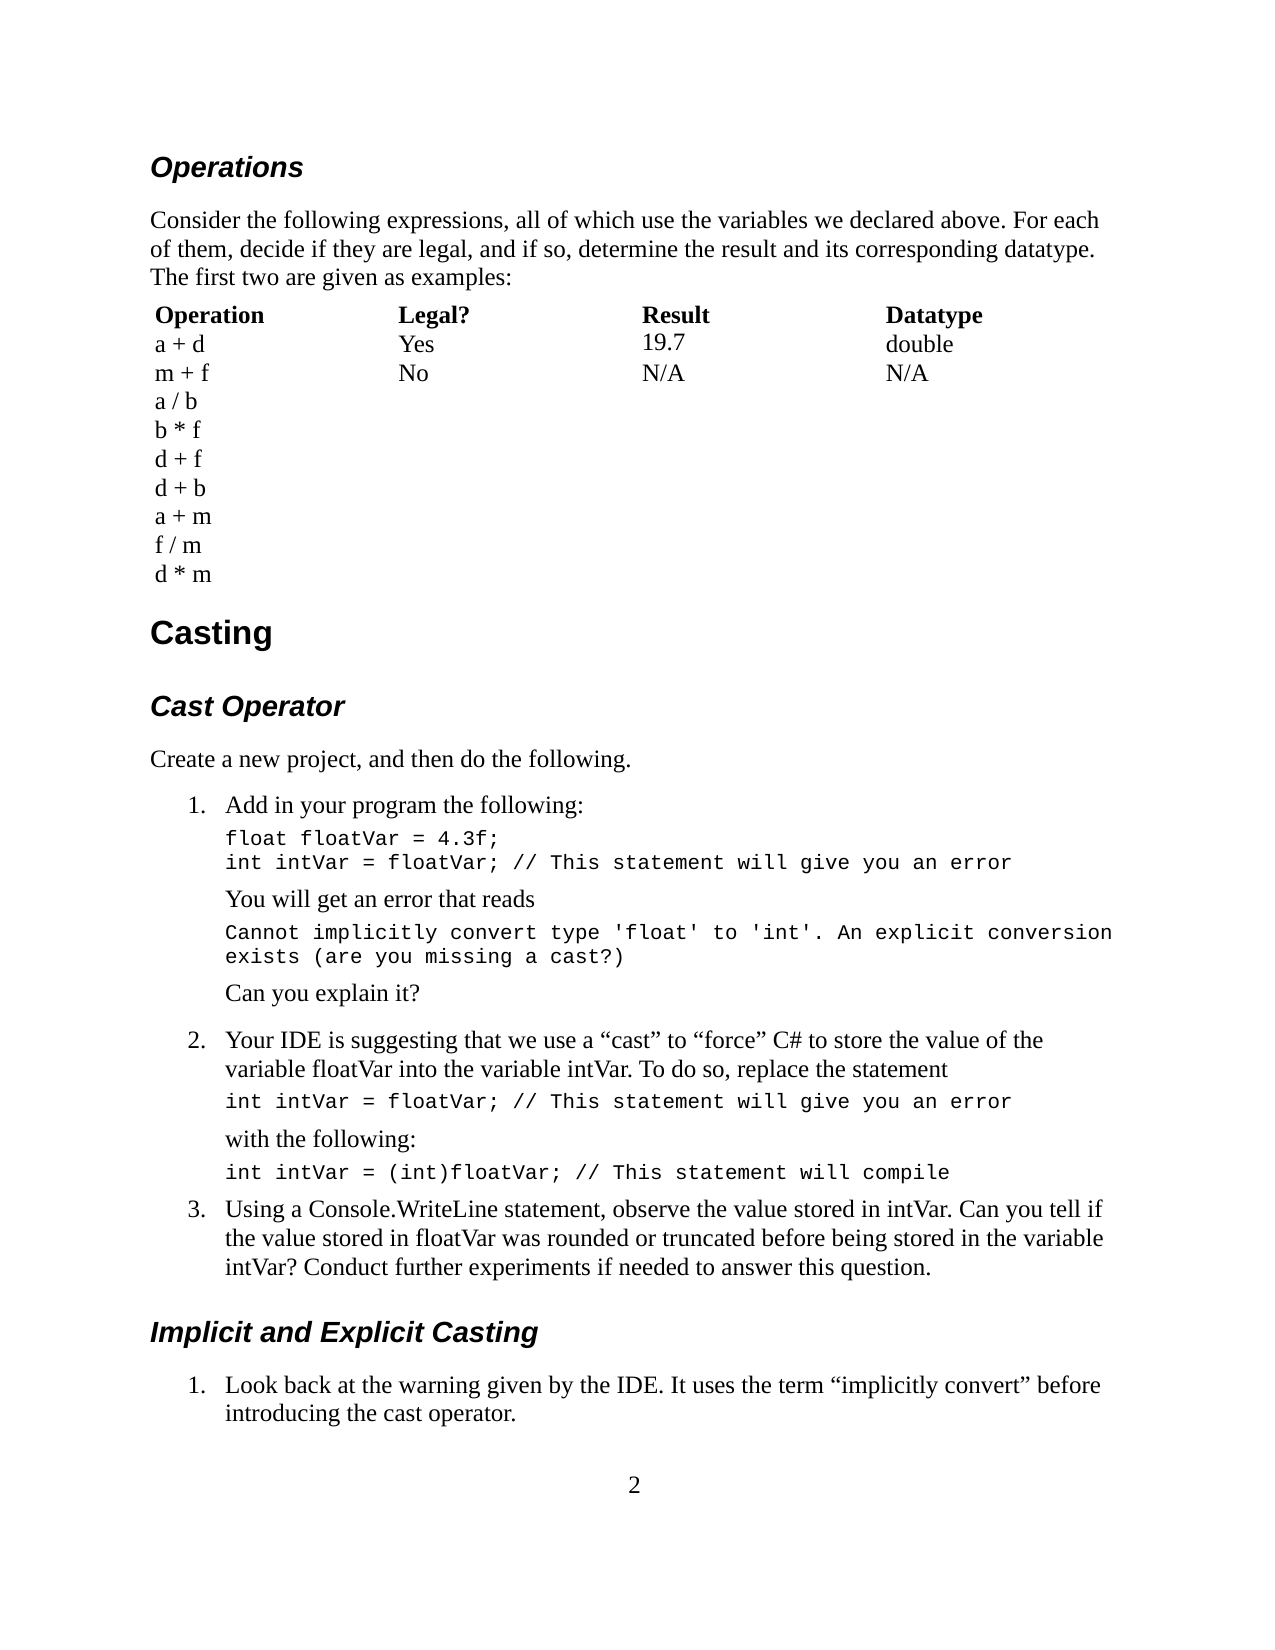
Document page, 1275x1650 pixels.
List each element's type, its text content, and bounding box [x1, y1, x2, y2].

table_cell Yes [394, 329, 637, 358]
table_cell [394, 501, 637, 530]
list You will get an error that reads [187, 884, 1125, 913]
table_header Datatype [881, 300, 1125, 329]
list float floatVar = 4.3f; [187, 828, 1125, 852]
list Look back at the warning given by the IDE. It uses the term “implicitly convert” before introducing the cast operator. [187, 1370, 1125, 1427]
list Your IDE is suggesting that we use a “cast” to “force” C# to store the value of the variable floatVar into the variable intVar. To do so, replace the statement [187, 1025, 1125, 1083]
table_cell a + m [150, 501, 394, 530]
table_cell [881, 530, 1125, 559]
table_cell [638, 501, 881, 530]
table_cell double [881, 329, 1125, 358]
table_cell [881, 415, 1125, 444]
text Consider the following expressions, all of which use the variables we declared above. For each of them, decide if they are legal, and if so, determine the result and its corresponding datatype. The first two are given as examples: [150, 205, 1125, 291]
subtitle Operations [150, 150, 1125, 183]
table_cell [638, 386, 881, 415]
text Create a new project, and then do the following. [150, 744, 1125, 773]
table_cell [881, 501, 1125, 530]
table_cell [638, 444, 881, 473]
table_cell a + d [150, 329, 394, 358]
table_cell [638, 559, 881, 588]
list Cannot implicitly convert type 'float' to 'int'. An explicit conversion exists (are you missing a cast?) [187, 922, 1125, 969]
table_cell [394, 444, 637, 473]
table_cell [638, 530, 881, 559]
table_cell b * f [150, 415, 394, 444]
subtitle Implicit and Explicit Casting [150, 1315, 1125, 1348]
table_header Legal? [394, 300, 637, 329]
table_cell m + f [150, 358, 394, 386]
table_cell a / b [150, 386, 394, 415]
table_cell [881, 559, 1125, 588]
table_cell [881, 473, 1125, 501]
table_cell [881, 386, 1125, 415]
table_cell [394, 415, 637, 444]
list with the following: [187, 1124, 1125, 1153]
list Can you explain it? [187, 978, 1125, 1007]
table_cell d + f [150, 444, 394, 473]
table_cell f / m [150, 530, 394, 559]
table_cell d * m [150, 559, 394, 588]
list int intVar = (int)floatVar; // This statement will compile [187, 1162, 1125, 1186]
table_header Result [638, 300, 881, 329]
list Add in your program the following: [187, 791, 1125, 819]
table_cell No [394, 358, 637, 386]
table_cell d + b [150, 473, 394, 501]
table_cell [394, 559, 637, 588]
table_cell [394, 530, 637, 559]
subtitle Cast Operator [150, 689, 1125, 722]
table_cell N/A [638, 358, 881, 386]
table_cell [638, 415, 881, 444]
table_cell [394, 386, 637, 415]
table_header Operation [150, 300, 394, 329]
table_cell [394, 473, 637, 501]
list Using a Console.WriteLine statement, observe the value stored in intVar. Can you tell if the value stored in floatVar was rounded or truncated before being stored in the variable intVar? Conduct further experiments if needed to answer this question. [187, 1194, 1125, 1281]
list int intVar = floatVar; // This statement will give you an error [187, 1092, 1125, 1115]
table_cell N/A [881, 358, 1125, 386]
subtitle Casting [150, 613, 1125, 651]
table_cell [881, 444, 1125, 473]
table_cell [638, 473, 881, 501]
list int intVar = floatVar; // This statement will give you an error [187, 852, 1125, 876]
table_cell [638, 329, 881, 358]
